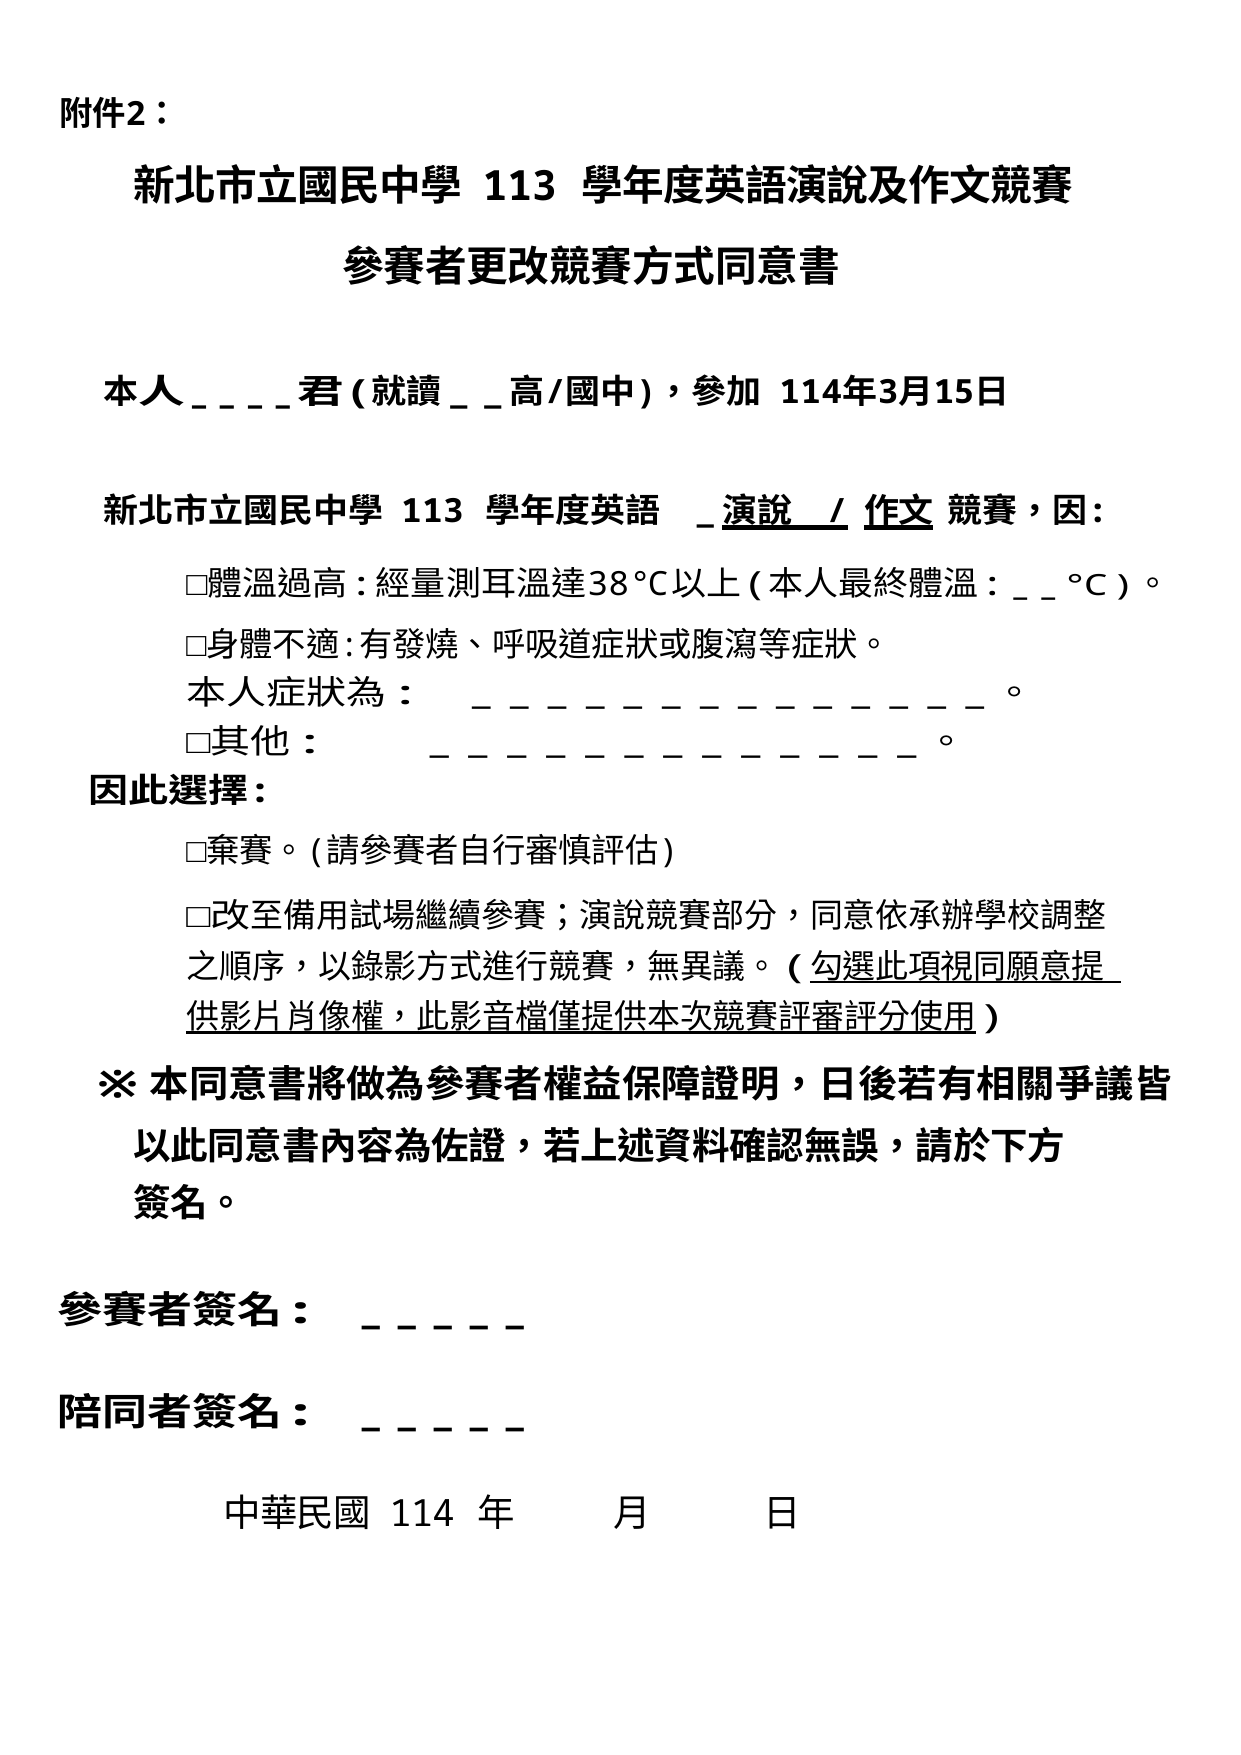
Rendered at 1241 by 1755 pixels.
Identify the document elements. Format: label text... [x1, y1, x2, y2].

text 以此同意書內容為佐證，若上述資料確認無誤，請於下方簽名。 [133, 1116, 1089, 1227]
text □身體不適:有發燒、呼吸道症狀或腹瀉等症狀。 [186, 617, 1182, 666]
text 附件2： [59, 83, 1182, 135]
text 新北市立國民中學 113 學年度英語 ˍ演說 / 作文 競賽，因: [59, 483, 1131, 532]
text 本人ˍˍˍˍ君(就讀ˍˍ高/國中)，參加 114年3月15日 [59, 364, 1131, 413]
text ※本同意書將做為參賽者權益保障證明，日後若有相關爭議皆 [59, 1044, 1182, 1111]
text 因此選擇: [59, 763, 1182, 812]
text 參賽者更改競賽方式同意書 [44, 233, 1137, 293]
text □其他: ˍˍˍˍˍˍˍˍˍˍˍˍˍ。 [186, 715, 1182, 763]
text 本人症狀為: ˍˍˍˍˍˍˍˍˍˍˍˍˍˍ。 [186, 666, 1182, 714]
text 陪同者簽名: ˍˍˍˍˍ [57, 1394, 1181, 1433]
text □改至備用試場繼續參賽；演說競賽部分，同意依承辦學校調整之順序，以錄影方式進行競賽，無異議。(勾選此項視同願意提 供影片肖像權，此影音檔僅提供本次競賽評審評分使用) [186, 888, 1129, 1039]
text □棄賽。(請參賽者自行審慎評估) [186, 824, 1182, 872]
text □體溫過高:經量測耳溫達38℃以上(本人最終體溫:ˍˍ℃)。 [186, 556, 1182, 605]
text 中華民國 114 年 月 日 [223, 1496, 1181, 1534]
text 參賽者簽名: ˍˍˍˍˍ [57, 1293, 1181, 1331]
text 新北市立國民中學 113 學年度英語演說及作文競賽 [44, 152, 1137, 213]
